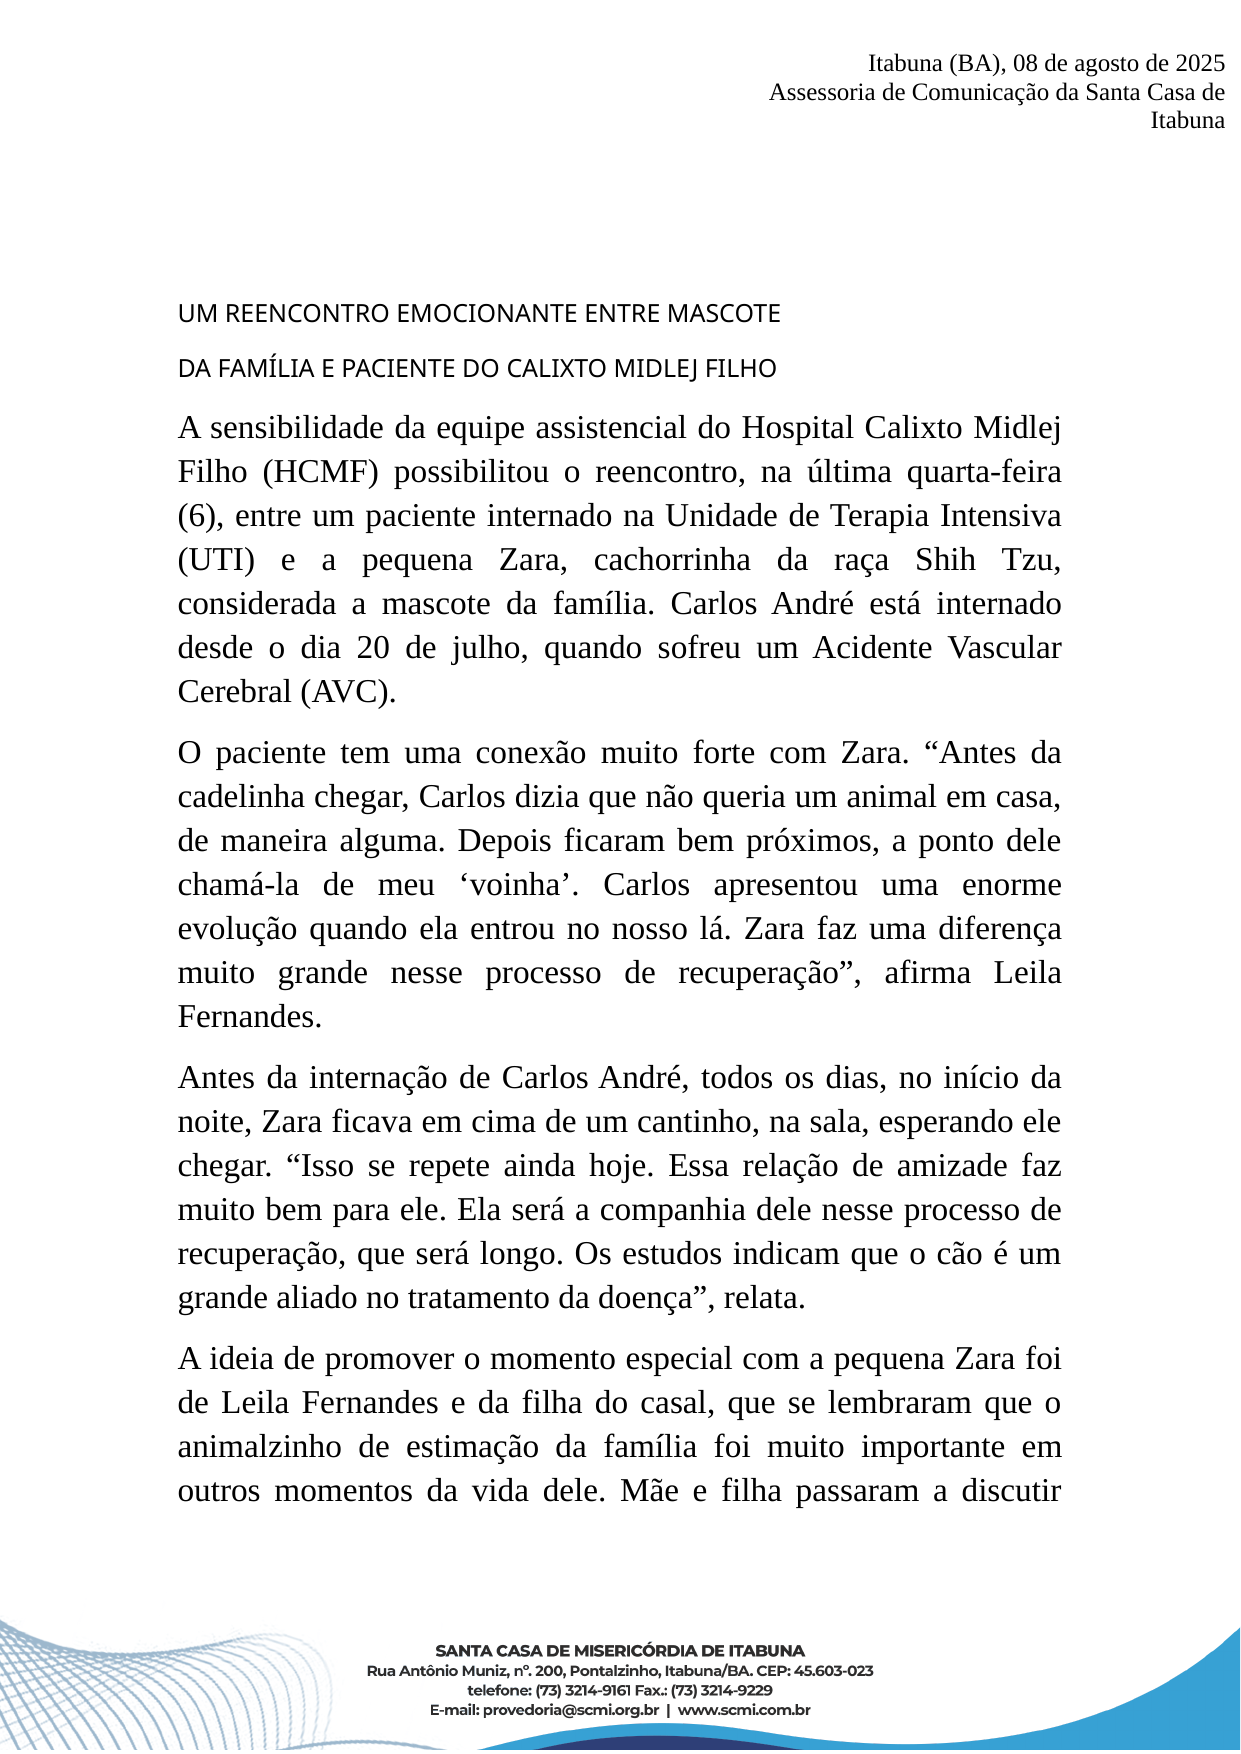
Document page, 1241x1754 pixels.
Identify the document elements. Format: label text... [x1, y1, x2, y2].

picture [0, 1592, 1241, 1750]
text A ideia de promover o momento especial com a pequena Zara foi de Leila Fernandes e da filha do casal, que se lembraram que o animalzinho de estimação da família foi muito importante em outros momentos da vida dele. Mãe e filha passaram a discutir [177, 1338, 1063, 1508]
text UM REENCONTRO EMOCIONANTE ENTRE MASCOTE [177, 295, 1063, 329]
text DA FAMÍLIA E PACIENTE DO CALIXTO MIDLEJ FILHO [177, 351, 1063, 385]
text A sensibilidade da equipe assistencial do Hospital Calixto Midlej Filho (HCMF) possibilitou o reencontro, na última quarta-feira (6), entre um paciente internado na Unidade de Terapia Intensiva (UTI) e a pequena Zara, cachorrinha da raça Shih Tzu, considerada a mascote da família. Carlos André está internado desde o dia 20 de julho, quando sofreu um Acidente Vascular Cerebral (AVC). [177, 407, 1063, 710]
text Antes da internação de Carlos André, todos os dias, no início da noite, Zara ficava em cima de um cantinho, na sala, esperando ele chegar. “Isso se repete ainda hoje. Essa relação de amizade faz muito bem para ele. Ela será a companhia dele nesse processo de recuperação, que será longo. Os estudos indicam que o cão é um grande aliado no tratamento da doença”, relata. [177, 1057, 1063, 1316]
text O paciente tem uma conexão muito forte com Zara. “Antes da cadelinha chegar, Carlos dizia que não queria um animal em casa, de maneira alguma. Depois ficaram bem próximos, a ponto dele chamá-la de meu ‘voinha’. Carlos apresentou uma enorme evolução quando ela entrou no nosso lá. Zara faz uma diferença muito grande nesse processo de recuperação”, afirma Leila Fernandes. [177, 732, 1063, 1035]
